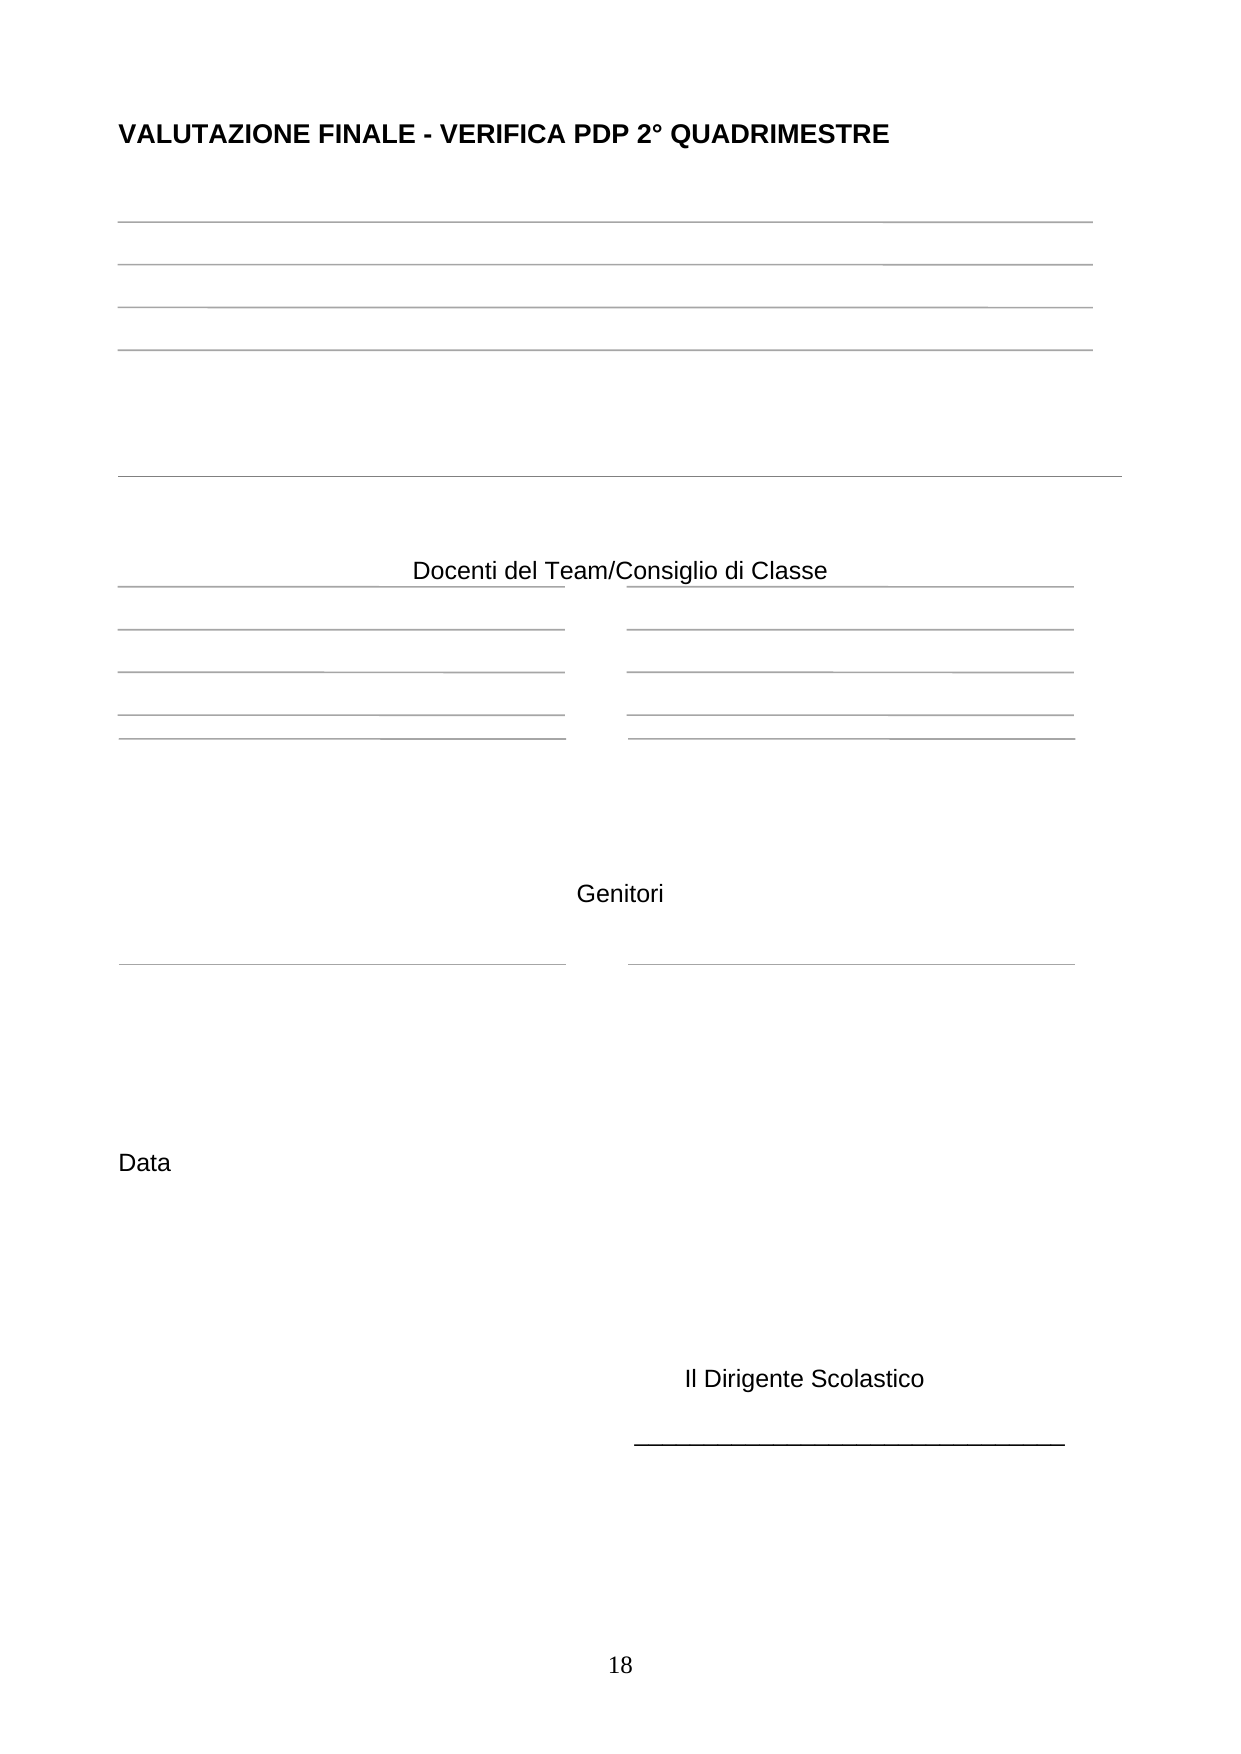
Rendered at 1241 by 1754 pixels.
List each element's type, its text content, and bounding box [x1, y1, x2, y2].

text Docenti del Team/Consiglio di Classe [118, 556, 1122, 584]
text Il Dirigente Scolastico [413, 1364, 1122, 1392]
text Genitori [118, 879, 1122, 908]
text VALUTAZIONE FINALE - VERIFICA PDP 2° QUADRIMESTRE [118, 118, 1122, 149]
text Data [118, 1148, 1122, 1177]
text _______________________________ [118, 1417, 1122, 1446]
